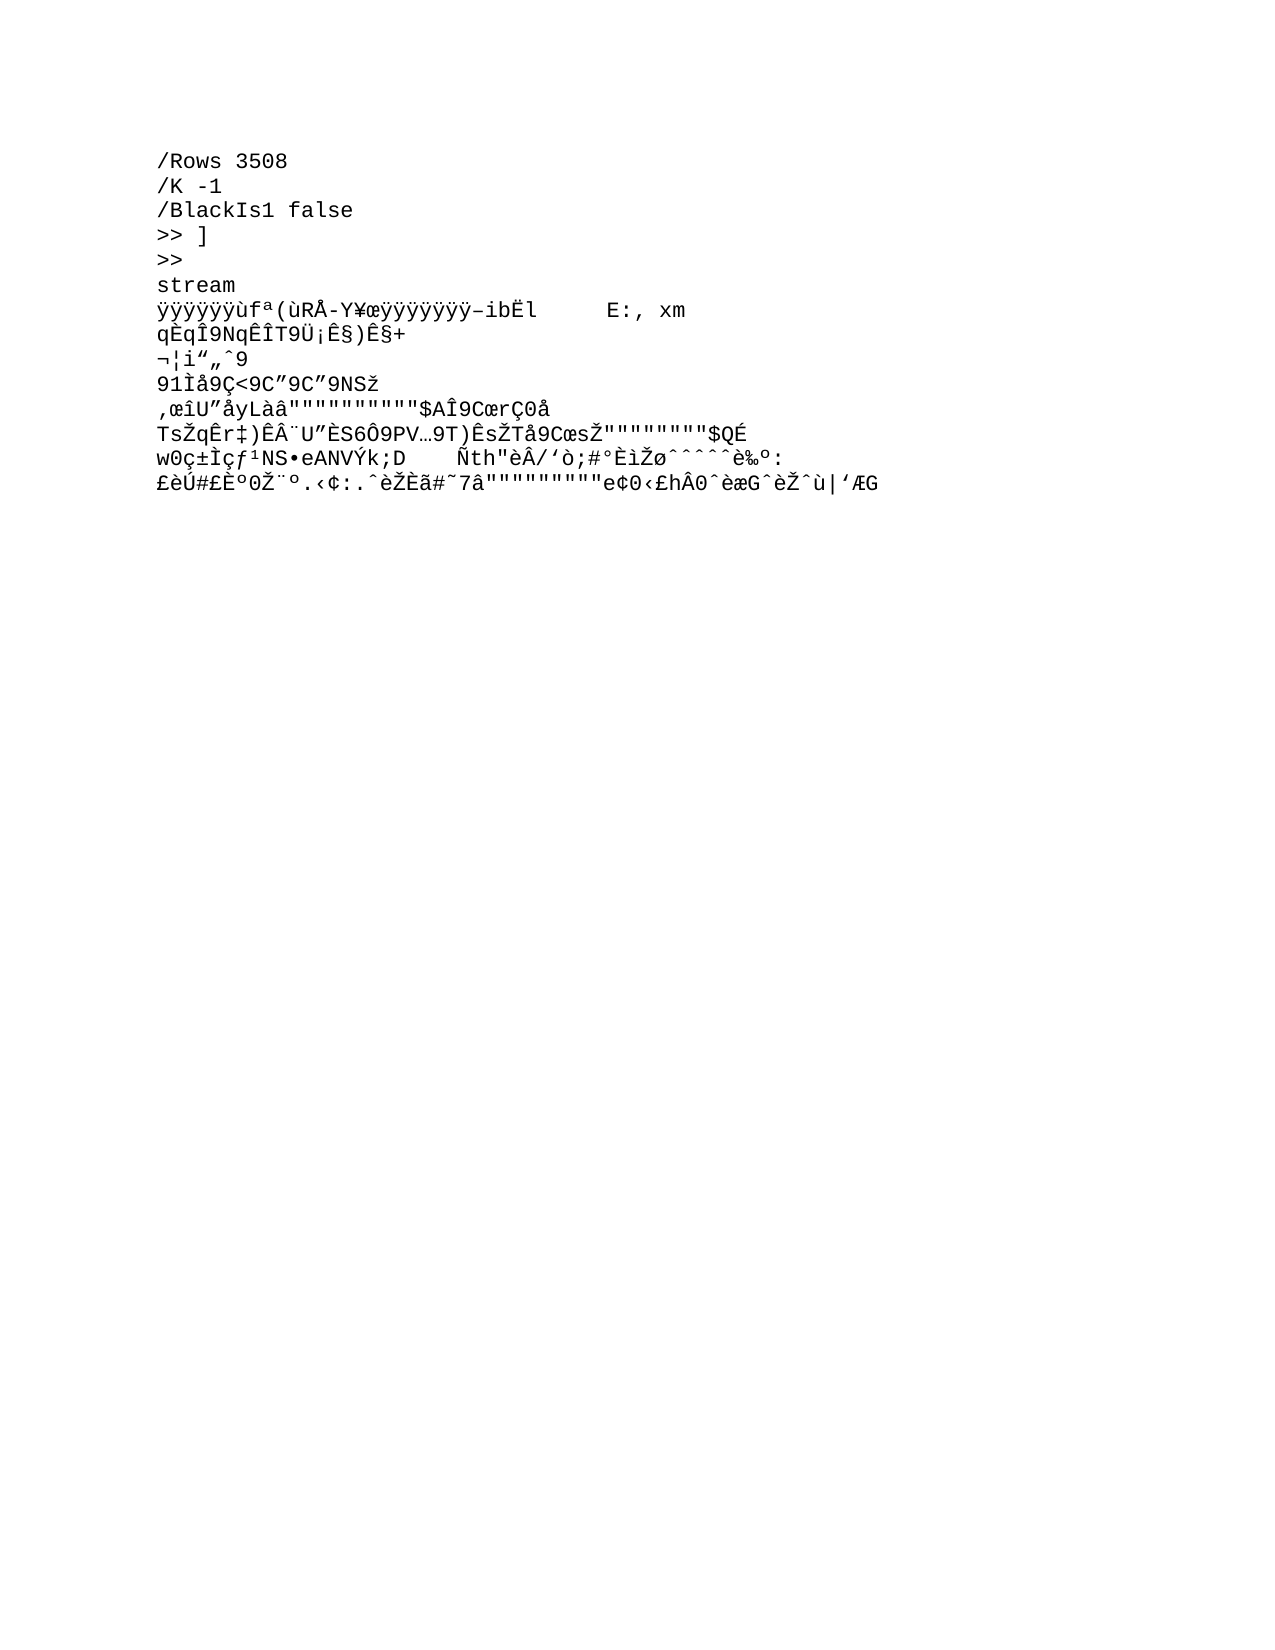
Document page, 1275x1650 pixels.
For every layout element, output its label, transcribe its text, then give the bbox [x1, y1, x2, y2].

text ‚œîU”åyLàâ""""""""""$AÎ9CœrÇ0å [156, 398, 1118, 423]
text ¬¦i“„ˆ9 [156, 348, 1118, 373]
text /Rows 3508 [156, 150, 1118, 175]
text 91Ìå9Ç<9C”9C”9NSž [156, 373, 1118, 398]
text TsŽqÊr‡)ÊÂ¨U”ÈS6Ô9PV…9T)ÊsŽTå9CœsŽ""""""""$QÉ [156, 423, 1118, 447]
text >> [156, 249, 1118, 274]
text /K -1 [156, 175, 1118, 199]
text w0ç±Ìçƒ¹NS•eANVÝk;D Ñth"èÂ/‘ò;#°ÈìŽøˆˆˆˆˆè‰º:£èÚ#£Èº0Ž¨º.‹¢:.ˆèŽÈã#˜7â"""""""""e¢0‹£hÂ0ˆèæGˆèŽˆù|‘ÆG [156, 447, 1118, 497]
text qÈqÎ9NqÊÎT9Ü¡Ê§)Ê§+ [156, 323, 1118, 348]
text /BlackIs1 false [156, 199, 1118, 224]
text >> ] [156, 224, 1118, 249]
text stream [156, 274, 1118, 299]
text ÿÿÿÿÿÿùfª(ùRÅ‑Y¥œÿÿÿÿÿÿÿ–ibËl E:‚ xm [156, 299, 1118, 323]
